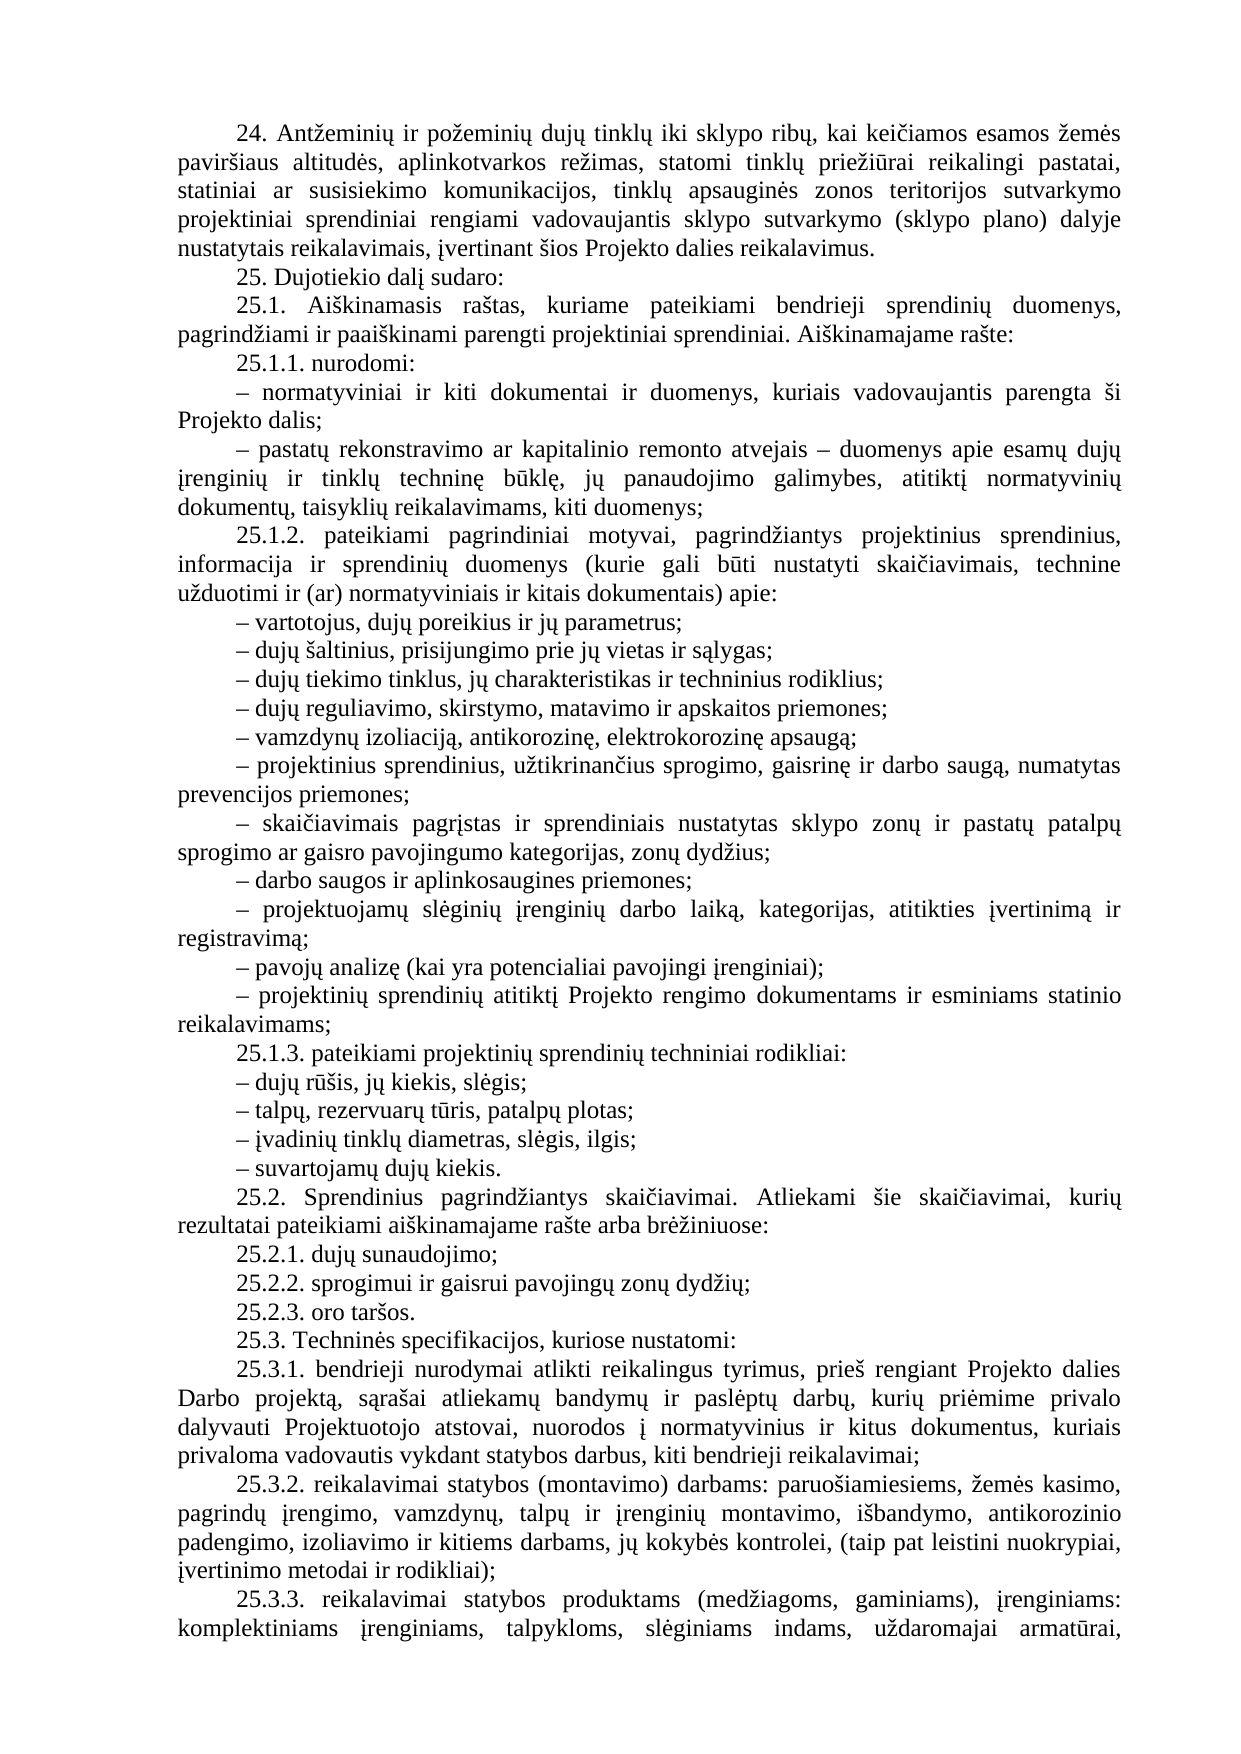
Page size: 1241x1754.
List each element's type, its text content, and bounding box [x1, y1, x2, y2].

text 25.3.3. reikalavimai statybos produktams (medžiagoms, gaminiams), įrenginiams: komplektiniams įrenginiams, talpykloms, slėginiams indams, uždaromajai armatūrai, [177, 1584, 1122, 1642]
text 25. Dujotiekio dalį sudaro: [177, 262, 1122, 291]
text 25.2.3. oro taršos. [177, 1297, 1122, 1326]
text – dujų tiekimo tinklus, jų charakteristikas ir techninius rodiklius; [177, 664, 1122, 693]
text – suvartojamų dujų kiekis. [177, 1153, 1122, 1182]
text – talpų, rezervuarų tūris, patalpų plotas; [177, 1096, 1122, 1124]
text – pavojų analizę (kai yra potencialiai pavojingi įrenginiai); [177, 952, 1122, 981]
text 25.3. Techninės specifikacijos, kuriose nustatomi: [177, 1326, 1122, 1354]
text – įvadinių tinklų diametras, slėgis, ilgis; [177, 1124, 1122, 1153]
text – vartotojus, dujų poreikius ir jų parametrus; [177, 607, 1122, 636]
text – dujų šaltinius, prisijungimo prie jų vietas ir sąlygas; [177, 636, 1122, 664]
text – normatyviniai ir kiti dokumentai ir duomenys, kuriais vadovaujantis parengta ši Projekto dalis; [177, 377, 1122, 434]
text 25.1.2. pateikiami pagrindiniai motyvai, pagrindžiantys projektinius sprendinius, informacija ir sprendinių duomenys (kurie gali būti nustatyti skaičiavimais, technine užduotimi ir (ar) normatyviniais ir kitais dokumentais) apie: [177, 521, 1122, 607]
text 25.3.1. bendrieji nurodymai atlikti reikalingus tyrimus, prieš rengiant Projekto dalies Darbo projektą, sąrašai atliekamų bandymų ir paslėptų darbų, kurių priėmime privalo dalyvauti Projektuotojo atstovai, nuorodos į normatyvinius ir kitus dokumentus, kuriais privaloma vadovautis vykdant statybos darbus, kiti bendrieji reikalavimai; [177, 1354, 1122, 1469]
text – vamzdynų izoliaciją, antikorozinę, elektrokorozinę apsaugą; [177, 722, 1122, 751]
text 25.2. Sprendinius pagrindžiantys skaičiavimai. Atliekami šie skaičiavimai, kurių rezultatai pateikiami aiškinamajame rašte arba brėžiniuose: [177, 1182, 1122, 1239]
text – dujų reguliavimo, skirstymo, matavimo ir apskaitos priemones; [177, 693, 1122, 722]
text 25.1.1. nurodomi: [177, 348, 1122, 377]
text – projektinių sprendinių atitiktį Projekto rengimo dokumentams ir esminiams statinio reikalavimams; [177, 981, 1122, 1038]
text 25.3.2. reikalavimai statybos (montavimo) darbams: paruošiamiesiems, žemės kasimo, pagrindų įrengimo, vamzdynų, talpų ir įrenginių montavimo, išbandymo, antikorozinio padengimo, izoliavimo ir kitiems darbams, jų kokybės kontrolei, (taip pat leistini nuokrypiai, įvertinimo metodai ir rodikliai); [177, 1469, 1122, 1584]
text – pastatų rekonstravimo ar kapitalinio remonto atvejais – duomenys apie esamų dujų įrenginių ir tinklų techninę būklę, jų panaudojimo galimybes, atitiktį normatyvinių dokumentų, taisyklių reikalavimams, kiti duomenys; [177, 434, 1122, 521]
text 24. Antžeminių ir požeminių dujų tinklų iki sklypo ribų, kai keičiamos esamos žemės paviršiaus altitudės, aplinkotvarkos režimas, statomi tinklų priežiūrai reikalingi pastatai, statiniai ar susisiekimo komunikacijos, tinklų apsauginės zonos teritorijos sutvarkymo projektiniai sprendiniai rengiami vadovaujantis sklypo sutvarkymo (sklypo plano) dalyje nustatytais reikalavimais, įvertinant šios Projekto dalies reikalavimus. [177, 118, 1122, 262]
text – dujų rūšis, jų kiekis, slėgis; [177, 1067, 1122, 1096]
text – projektuojamų slėginių įrenginių darbo laiką, kategorijas, atitikties įvertinimą ir registravimą; [177, 894, 1122, 952]
text 25.1. Aiškinamasis raštas, kuriame pateikiami bendrieji sprendinių duomenys, pagrindžiami ir paaiškinami parengti projektiniai sprendiniai. Aiškinamajame rašte: [177, 291, 1122, 348]
text 25.1.3. pateikiami projektinių sprendinių techniniai rodikliai: [177, 1038, 1122, 1067]
text – darbo saugos ir aplinkosaugines priemones; [177, 866, 1122, 894]
text – skaičiavimais pagrįstas ir sprendiniais nustatytas sklypo zonų ir pastatų patalpų sprogimo ar gaisro pavojingumo kategorijas, zonų dydžius; [177, 808, 1122, 866]
text 25.2.2. sprogimui ir gaisrui pavojingų zonų dydžių; [177, 1268, 1122, 1297]
text – projektinius sprendinius, užtikrinančius sprogimo, gaisrinę ir darbo saugą, numatytas prevencijos priemones; [177, 751, 1122, 808]
text 25.2.1. dujų sunaudojimo; [177, 1239, 1122, 1268]
